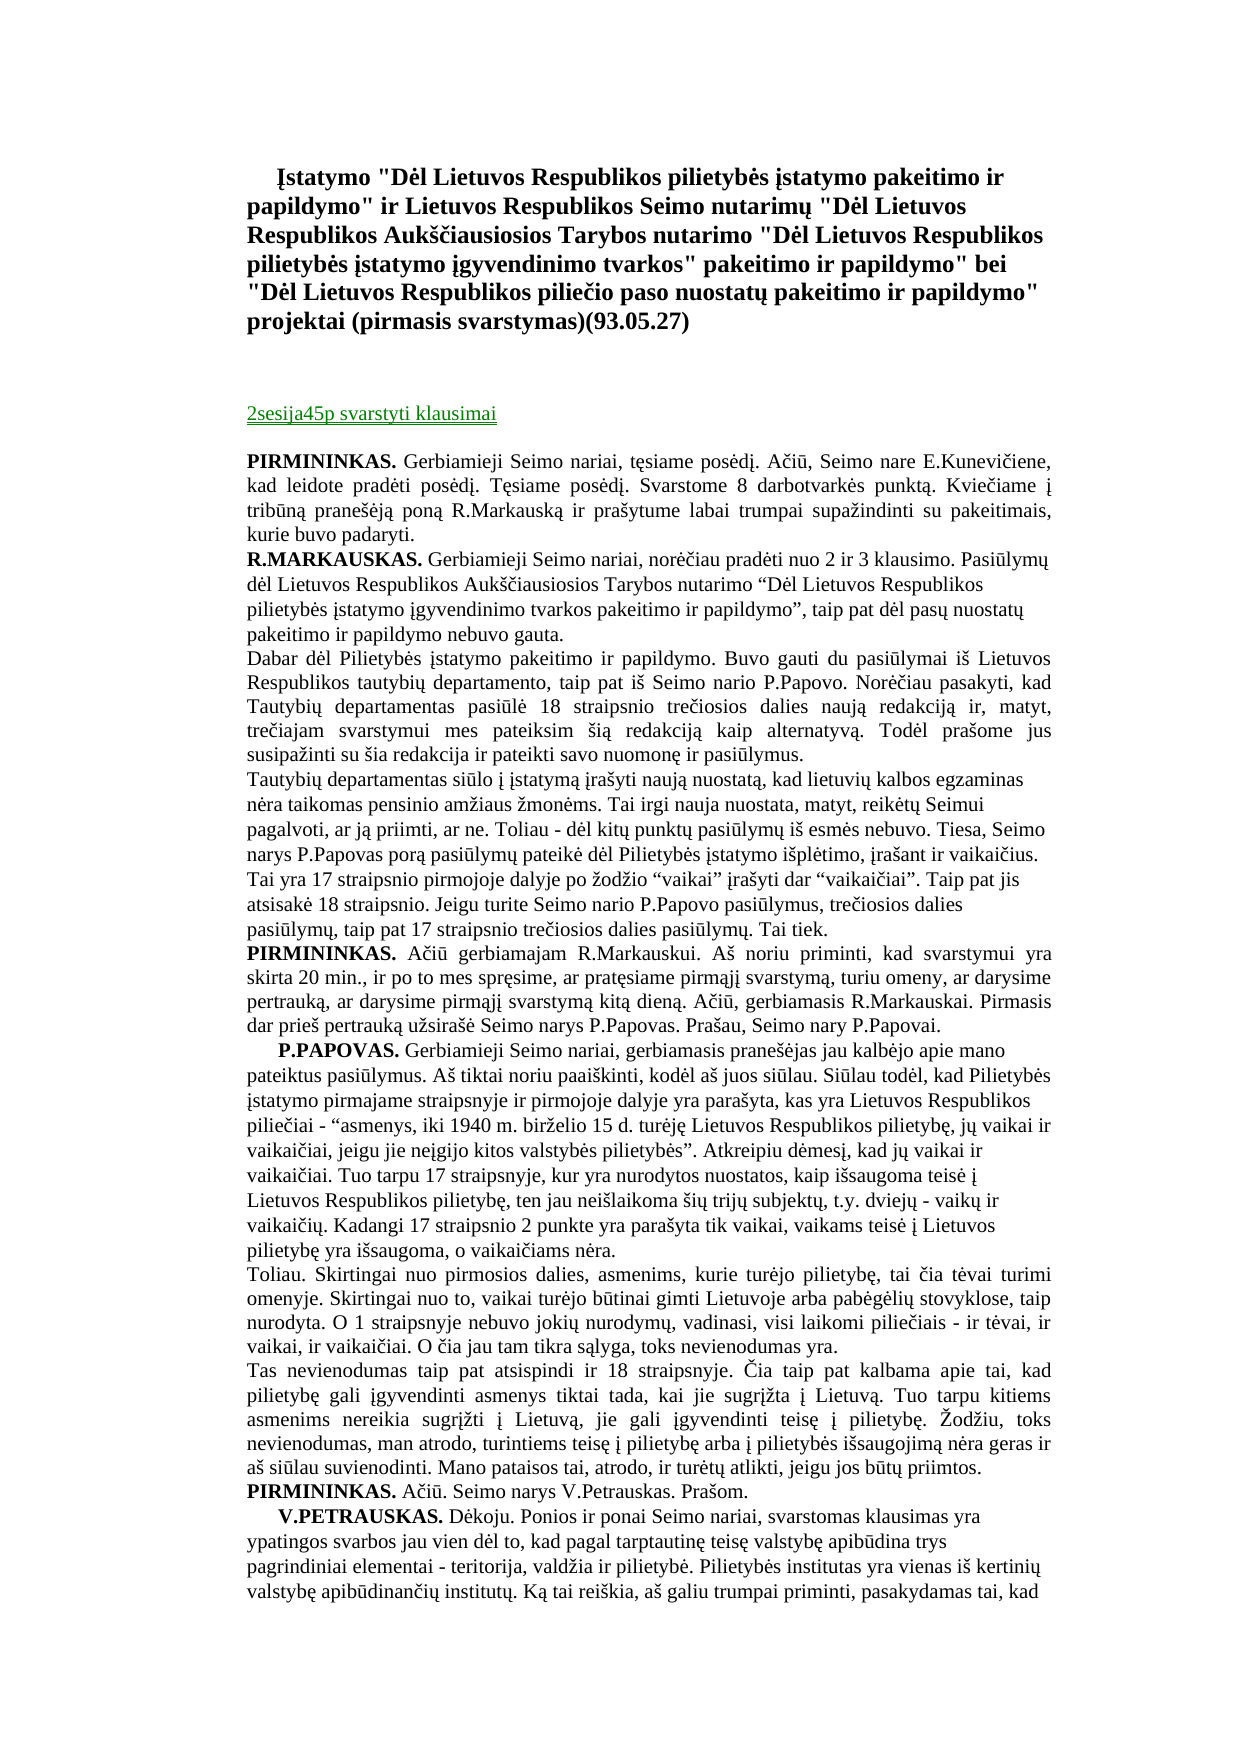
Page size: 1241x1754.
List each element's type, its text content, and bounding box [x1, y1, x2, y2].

text Dabar dėl Pilietybės įstatymo pakeitimo ir papildymo. Buvo gauti du pasiūlymai iš Lietuvos Respublikos tautybių departamento, taip pat iš Seimo nario P.Papovo. Norėčiau pasakyti, kad Tautybių departamentas pasiūlė 18 straipsnio trečiosios dalies naują redakciją ir, matyt, trečiajam svarstymui mes pateiksim šią redakciją kaip alternatyvą. Todėl prašome jus susipažinti su šia redakcija ir pateikti savo nuomonę ir pasiūlymus. [247, 646, 1053, 766]
text P.PAPOVAS. Gerbiamieji Seimo nariai, gerbiamasis pranešėjas jau kalbėjo apie mano pateiktus pasiūlymus. Aš tiktai noriu paaiškinti, kodėl aš juos siūlau. Siūlau todėl, kad Pilietybės įstatymo pirmajame straipsnyje ir pirmojoje dalyje yra parašyta, kas yra Lietuvos Respublikos piliečiai - “asmenys, iki 1940 m. birželio 15 d. turėję Lietuvos Respublikos pilietybę, jų vaikai ir vaikaičiai, jeigu jie neįgijo kitos valstybės pilietybės”. Atkreipiu dėmesį, kad jų vaikai ir vaikaičiai. Tuo tarpu 17 straipsnyje, kur yra nurodytos nuostatos, kaip išsaugoma teisė į Lietuvos Respublikos pilietybę, ten jau neišlaikoma šių trijų subjektų, t.y. dviejų - vaikų ir vaikaičių. Kadangi 17 straipsnio 2 punkte yra parašyta tik vaikai, vaikams teisė į Lietuvos pilietybę yra išsaugoma, o vaikaičiams nėra. [247, 1037, 1053, 1262]
text PIRMININKAS. Ačiū. Seimo narys V.Petrauskas. Prašom. [247, 1479, 1053, 1503]
text Toliau. Skirtingai nuo pirmosios dalies, asmenims, kurie turėjo pilietybę, tai čia tėvai turimi omenyje. Skirtingai nuo to, vaikai turėjo būtinai gimti Lietuvoje arba pabėgėlių stovyklose, taip nurodyta. O 1 straipsnyje nebuvo jokių nurodymų, vadinasi, visi laikomi piliečiais - ir tėvai, ir vaikai, ir vaikaičiai. O čia jau tam tikra sąlyga, toks nevienodumas yra. [247, 1262, 1053, 1358]
text Įstatymo "Dėl Lietuvos Respublikos pilietybės įstatymo pakeitimo ir papildymo" ir Lietuvos Respublikos Seimo nutarimų "Dėl Lietuvos Respublikos Aukščiausiosios Tarybos nutarimo "Dėl Lietuvos Respublikos pilietybės įstatymo įgyvendinimo tvarkos" pakeitimo ir papildymo" bei "Dėl Lietuvos Respublikos piliečio paso nuostatų pakeitimo ir papildymo" projektai (pirmasis svarstymas)(93.05.27) [247, 162, 1053, 335]
text V.PETRAUSKAS. Dėkoju. Ponios ir ponai Seimo nariai, svarstomas klausimas yra ypatingos svarbos jau vien dėl to, kad pagal tarptautinę teisę valstybę apibūdina trys pagrindiniai elementai - teritorija, valdžia ir pilietybė. Pilietybės institutas yra vienas iš kertinių valstybę apibūdinančių institutų. Ką tai reiškia, aš galiu trumpai priminti, pasakydamas tai, kad [247, 1503, 1053, 1603]
text R.MARKAUSKAS. Gerbiamieji Seimo nariai, norėčiau pradėti nuo 2 ir 3 klausimo. Pasiūlymų dėl Lietuvos Respublikos Aukščiausiosios Tarybos nutarimo “Dėl Lietuvos Respublikos pilietybės įstatymo įgyvendinimo tvarkos pakeitimo ir papildymo”, taip pat dėl pasų nuostatų pakeitimo ir papildymo nebuvo gauta. [247, 546, 1053, 646]
text PIRMININKAS. Gerbiamieji Seimo nariai, tęsiame posėdį. Ačiū, Seimo nare E.Kunevičiene, kad leidote pradėti posėdį. Tęsiame posėdį. Svarstome 8 darbotvarkės punktą. Kviečiame į tribūną pranešėją poną R.Markauską ir prašytume labai trumpai supažindinti su pakeitimais, kurie buvo padaryti. [247, 449, 1053, 546]
text Tas nevienodumas taip pat atsispindi ir 18 straipsnyje. Čia taip pat kalbama apie tai, kad pilietybę gali įgyvendinti asmenys tiktai tada, kai jie sugrįžta į Lietuvą. Tuo tarpu kitiems asmenims nereikia sugrįžti į Lietuvą, jie gali įgyvendinti teisę į pilietybę. Žodžiu, toks nevienodumas, man atrodo, turintiems teisę į pilietybę arba į pilietybės išsaugojimą nėra geras ir aš siūlau suvienodinti. Mano pataisos tai, atrodo, ir turėtų atlikti, jeigu jos būtų priimtos. [247, 1358, 1053, 1479]
text PIRMININKAS. Ačiū gerbiamajam R.Markauskui. Aš noriu priminti, kad svarstymui yra skirta 20 min., ir po to mes spręsime, ar pratęsiame pirmąjį svarstymą, turiu omeny, ar darysime pertrauką, ar darysime pirmąjį svarstymą kitą dieną. Ačiū, gerbiamasis R.Markauskai. Pirmasis dar prieš pertrauką užsirašė Seimo narys P.Papovas. Prašau, Seimo nary P.Papovai. [247, 941, 1053, 1037]
text 2sesija45p svarstyti klausimai 2sesija45po [247, 401, 1053, 425]
text Tautybių departamentas siūlo į įstatymą įrašyti naują nuostatą, kad lietuvių kalbos egzaminas nėra taikomas pensinio amžiaus žmonėms. Tai irgi nauja nuostata, matyt, reikėtų Seimui pagalvoti, ar ją priimti, ar ne. Toliau - dėl kitų punktų pasiūlymų iš esmės nebuvo. Tiesa, Seimo narys P.Papovas porą pasiūlymų pateikė dėl Pilietybės įstatymo išplėtimo, įrašant ir vaikaičius. Tai yra 17 straipsnio pirmojoje dalyje po žodžio “vaikai” įrašyti dar “vaikaičiai”. Taip pat jis atsisakė 18 straipsnio. Jeigu turite Seimo nario P.Papovo pasiūlymus, trečiosios dalies pasiūlymų, taip pat 17 straipsnio trečiosios dalies pasiūlymų. Tai tiek. [247, 766, 1053, 941]
